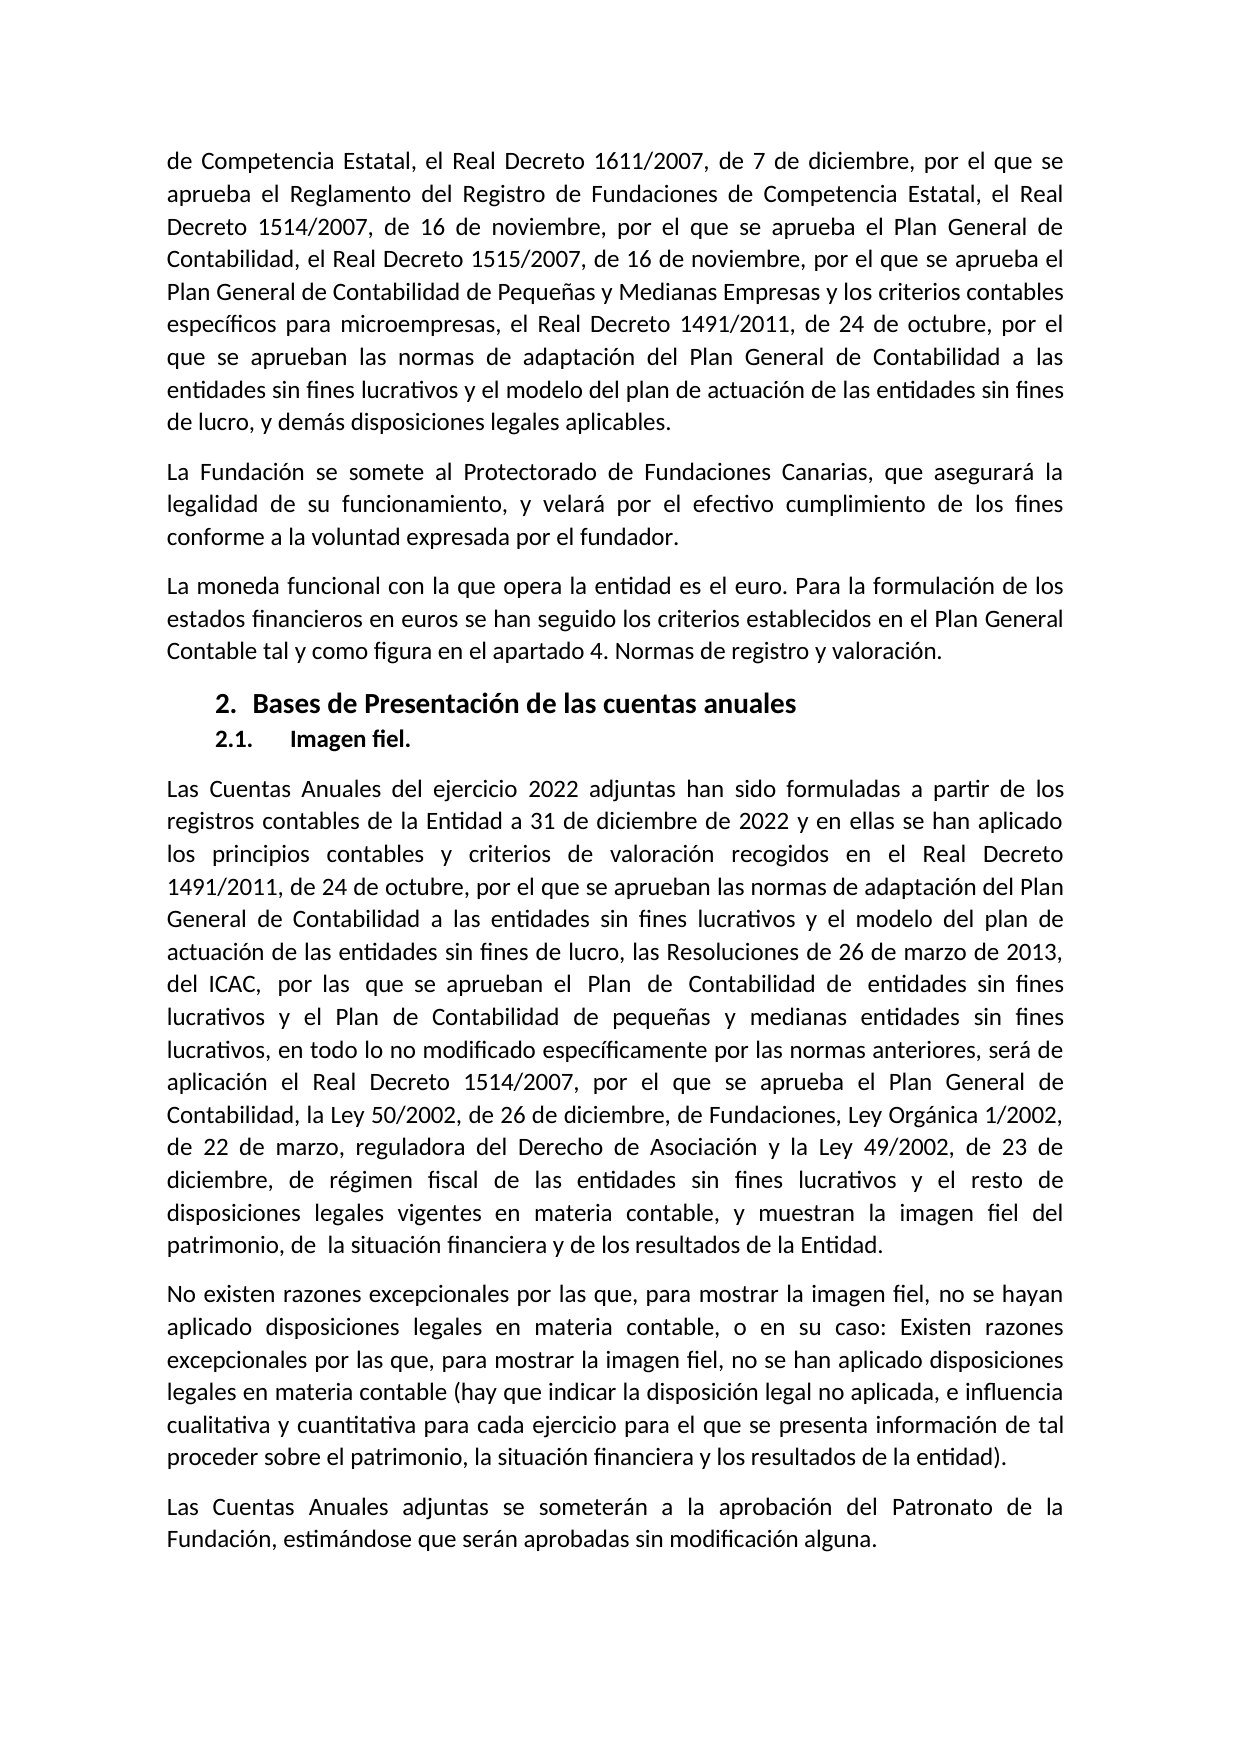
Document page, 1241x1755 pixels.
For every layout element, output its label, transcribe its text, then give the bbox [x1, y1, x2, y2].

list Imagen fiel. [215, 723, 1076, 754]
text de Competencia Estatal, el Real Decreto 1611/2007, de 7 de diciembre, por el que se aprueba el Reglamento del Registro de Fundaciones de Competencia Estatal, el Real Decreto 1514/2007, de 16 de noviembre, por el que se aprueba el Plan General de Contabilidad, el Real Decreto 1515/2007, de 16 de noviembre, por el que se aprueba el Plan General de Contabilidad de Pequeñas y Medianas Empresas y los criterios contables específicos para microempresas, el Real Decreto 1491/2011, de 24 de octubre, por el que se aprueban las normas de adaptación del Plan General de Contabilidad a las entidades sin fines lucrativos y el modelo del plan de actuación de las entidades sin fines de lucro, y demás disposiciones legales aplicables. [167, 146, 1064, 437]
list Bases de Presentación de las cuentas anuales [215, 685, 1076, 721]
text Las Cuentas Anuales del ejercicio 2022 adjuntas han sido formuladas a partir de los registros contables de la Entidad a 31 de diciembre de 2022 y en ellas se han aplicado los principios contables y criterios de valoración recogidos en el Real Decreto 1491/2011, de 24 de octubre, por el que se aprueban las normas de adaptación del Plan General de Contabilidad a las entidades sin fines lucrativos y el modelo del plan de actuación de las entidades sin fines de lucro, las Resoluciones de 26 de marzo de 2013, del ICAC, por las que se aprueban el Plan de Contabilidad de entidades sin fines lucrativos y el Plan de Contabilidad de pequeñas y medianas entidades sin fines lucrativos, en todo lo no modificado específicamente por las normas anteriores, será de aplicación el Real Decreto 1514/2007, por el que se aprueba el Plan General de Contabilidad, la Ley 50/2002, de 26 de diciembre, de Fundaciones, Ley Orgánica 1/2002, de 22 de marzo, reguladora del Derecho de Asociación y la Ley 49/2002, de 23 de diciembre, de régimen fiscal de las entidades sin fines lucrativos y el resto de disposiciones legales vigentes en materia contable, y muestran la imagen fiel del patrimonio, de la situación financiera y de los resultados de la Entidad. [167, 773, 1064, 1260]
text La moneda funcional con la que opera la entidad es el euro. Para la formulación de los estados financieros en euros se han seguido los criterios establecidos en el Plan General Contable tal y como figura en el apartado 4. Normas de registro y valoración. [167, 570, 1064, 666]
text Las Cuentas Anuales adjuntas se someterán a la aprobación del Patronato de la Fundación, estimándose que serán aprobadas sin modificación alguna. [167, 1491, 1064, 1554]
text No existen razones excepcionales por las que, para mostrar la imagen fiel, no se hayan aplicado disposiciones legales en materia contable, o en su caso: Existen razones excepcionales por las que, para mostrar la imagen fiel, no se han aplicado disposiciones legales en materia contable (hay que indicar la disposición legal no aplicada, e influencia cualitativa y cuantitativa para cada ejercicio para el que se presenta información de tal proceder sobre el patrimonio, la situación financiera y los resultados de la entidad). [167, 1278, 1064, 1472]
text La Fundación se somete al Protectorado de Fundaciones Canarias, que asegurará la legalidad de su funcionamiento, y velará por el efectivo cumplimiento de los fines conforme a la voluntad expresada por el fundador. [167, 456, 1063, 551]
